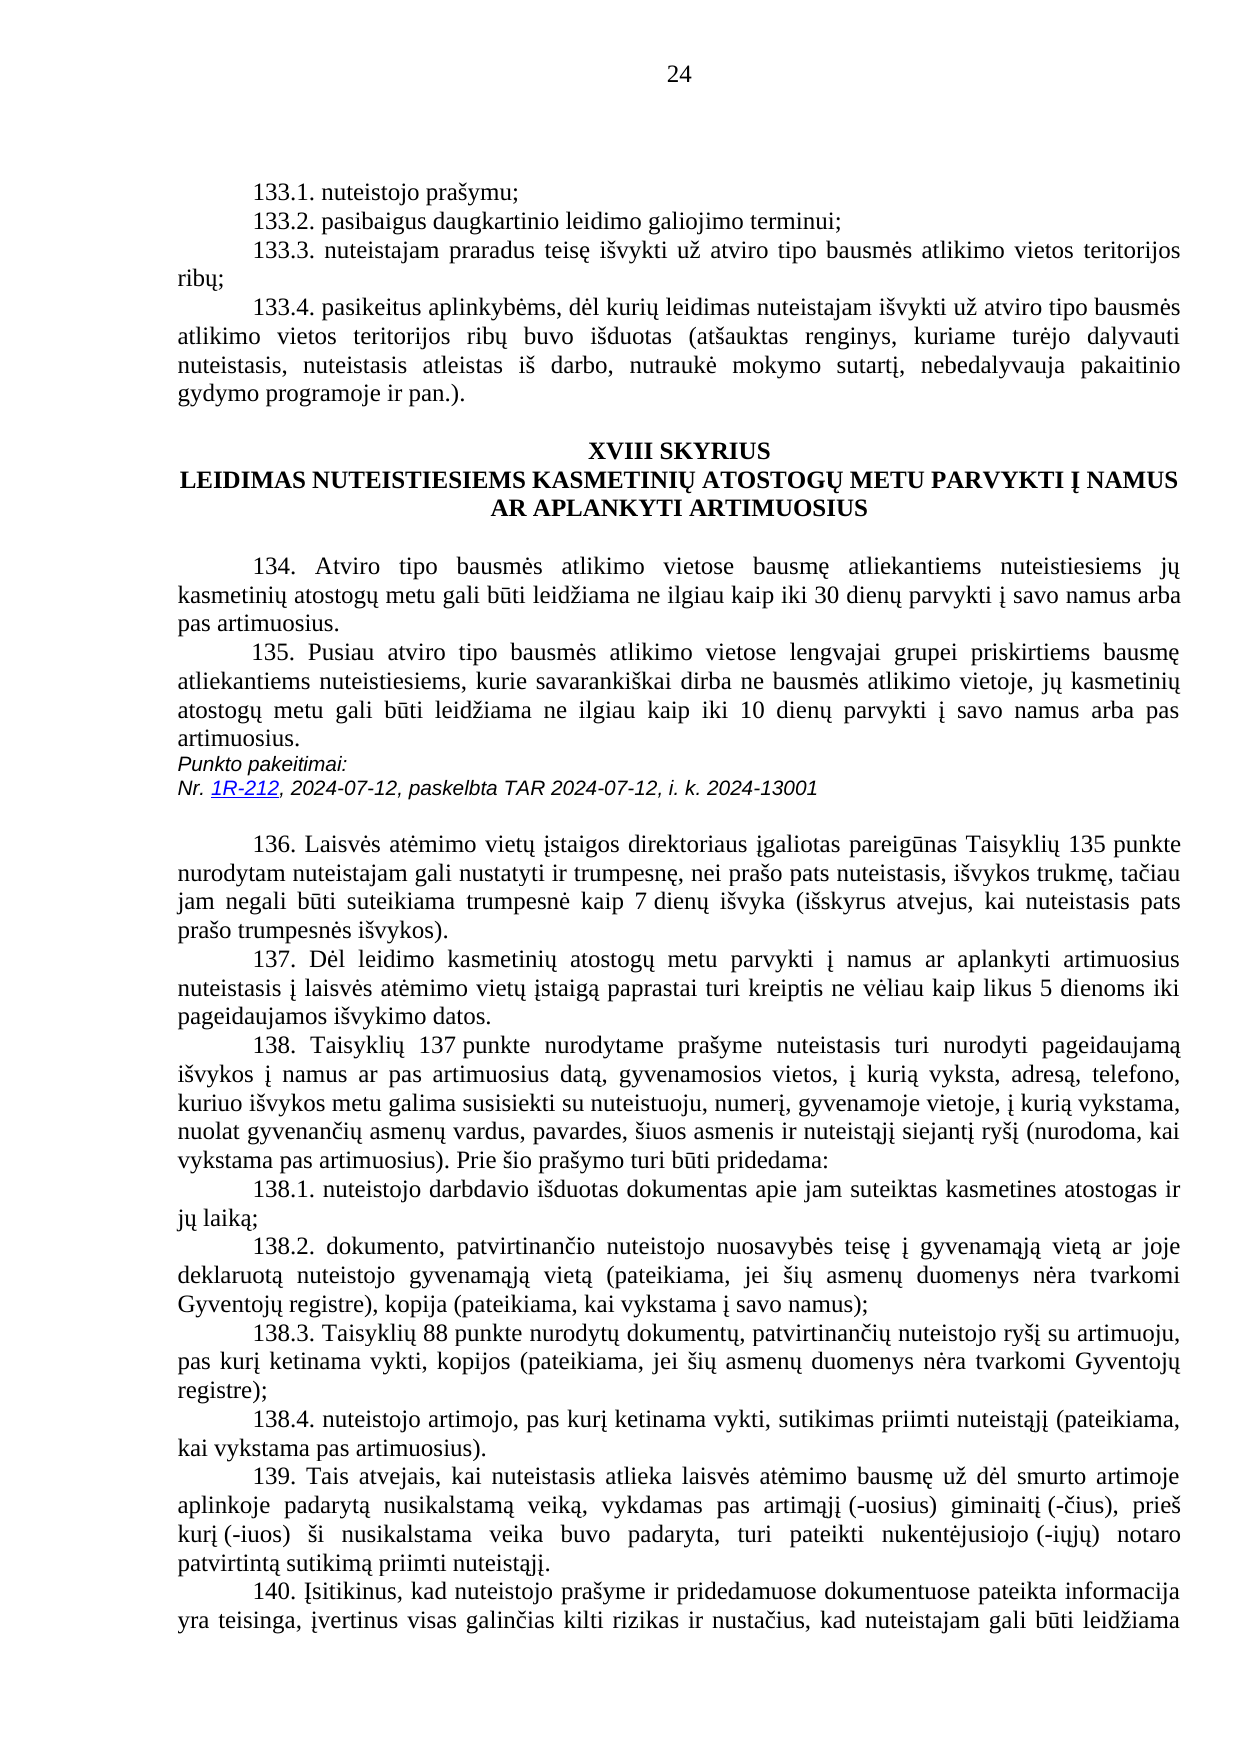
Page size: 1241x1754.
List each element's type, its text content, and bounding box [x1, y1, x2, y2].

text 136. Laisvės atėmimo vietų įstaigos direktoriaus įgaliotas pareigūnas Taisyklių 135 punkte nurodytam nuteistajam gali nustatyti ir trumpesnę, nei prašo pats nuteistasis, išvykos trukmę, tačiau jam negali būti suteikiama trumpesnė kaip 7 dienų išvyka (išskyrus atvejus, kai nuteistasis pats prašo trumpesnės išvykos). [177, 829, 1181, 944]
text 135. Pusiau atviro tipo bausmės atlikimo vietose lengvajai grupei priskirtiems bausmę atliekantiems nuteistiesiems, kurie savarankiškai dirba ne bausmės atlikimo vietoje, jų kasmetinių atostogų metu gali būti leidžiama ne ilgiau kaip iki 10 dienų parvykti į savo namus arba pas artimuosius. [177, 637, 1181, 752]
text 133.2. pasibaigus daugkartinio leidimo galiojimo terminui; [177, 206, 1181, 235]
text 134. Atviro tipo bausmės atlikimo vietose bausmę atliekantiems nuteistiesiems jų kasmetinių atostogų metu gali būti leidžiama ne ilgiau kaip iki 30 dienų parvykti į savo namus arba pas artimuosius. [177, 551, 1181, 637]
text 137. Dėl leidimo kasmetinių atostogų metu parvykti į namus ar aplankyti artimuosius nuteistasis į laisvės atėmimo vietų įstaigą paprastai turi kreiptis ne vėliau kaip likus 5 dienoms iki pageidaujamos išvykimo datos. [177, 944, 1181, 1030]
text LEIDIMAS NUTEISTIESIEMS KASMETINIŲ ATOSTOGŲ METU PARVYKTI Į NAMUS AR APLANKYTI ARTIMUOSIUS [177, 465, 1181, 522]
text 133.4. pasikeitus aplinkybėms, dėl kurių leidimas nuteistajam išvykti už atviro tipo bausmės atlikimo vietos teritorijos ribų buvo išduotas (atšauktas renginys, kuriame turėjo dalyvauti nuteistasis, nuteistasis atleistas iš darbo, nutraukė mokymo sutartį, nebedalyvauja pakaitinio gydymo programoje ir pan.). [177, 292, 1181, 407]
text 138.2. dokumento, patvirtinančio nuteistojo nuosavybės teisę į gyvenamąją vietą ar joje deklaruotą nuteistojo gyvenamąją vietą (pateikiama, jei šių asmenų duomenys nėra tvarkomi Gyventojų registre), kopija (pateikiama, kai vykstama į savo namus); [177, 1231, 1181, 1318]
text 138.3. Taisyklių 88 punkte nurodytų dokumentų, patvirtinančių nuteistojo ryšį su artimuoju, pas kurį ketinama vykti, kopijos (pateikiama, jei šių asmenų duomenys nėra tvarkomi Gyventojų registre); [177, 1318, 1181, 1404]
text 138.4. nuteistojo artimojo, pas kurį ketinama vykti, sutikimas priimti nuteistąjį (pateikiama, kai vykstama pas artimuosius). [177, 1404, 1181, 1461]
text 133.3. nuteistajam praradus teisę išvykti už atviro tipo bausmės atlikimo vietos teritorijos ribų; [177, 235, 1181, 292]
text 133.1. nuteistojo prašymu; [177, 177, 1181, 206]
text Punkto pakeitimai: [177, 752, 1181, 776]
text 138.1. nuteistojo darbdavio išduotas dokumentas apie jam suteiktas kasmetines atostogas ir jų laiką; [177, 1174, 1181, 1231]
text 138. Taisyklių 137 punkte nurodytame prašyme nuteistasis turi nurodyti pageidaujamą išvykos į namus ar pas artimuosius datą, gyvenamosios vietos, į kurią vyksta, adresą, telefono, kuriuo išvykos metu galima susisiekti su nuteistuoju, numerį, gyvenamoje vietoje, į kurią vykstama, nuolat gyvenančių asmenų vardus, pavardes, šiuos asmenis ir nuteistąjį siejantį ryšį (nurodoma, kai vykstama pas artimuosius). Prie šio prašymo turi būti pridedama: [177, 1030, 1181, 1174]
text Nr. 1R-212, 2024-07-12, paskelbta TAR 2024-07-12, i. k. 2024-13001 [177, 776, 1181, 800]
text XVIII SKYRIUS [177, 436, 1181, 465]
text 140. Įsitikinus, kad nuteistojo prašyme ir pridedamuose dokumentuose pateikta informacija yra teisinga, įvertinus visas galinčias kilti rizikas ir nustačius, kad nuteistajam gali būti leidžiama [177, 1576, 1181, 1634]
text 139. Tais atvejais, kai nuteistasis atlieka laisvės atėmimo bausmę už dėl smurto artimoje aplinkoje padarytą nusikalstamą veiką, vykdamas pas artimąjį (-uosius) giminaitį (-čius), prieš kurį (-iuos) ši nusikalstama veika buvo padaryta, turi pateikti nukentėjusiojo (-iųjų) notaro patvirtintą sutikimą priimti nuteistąjį. [177, 1461, 1181, 1576]
